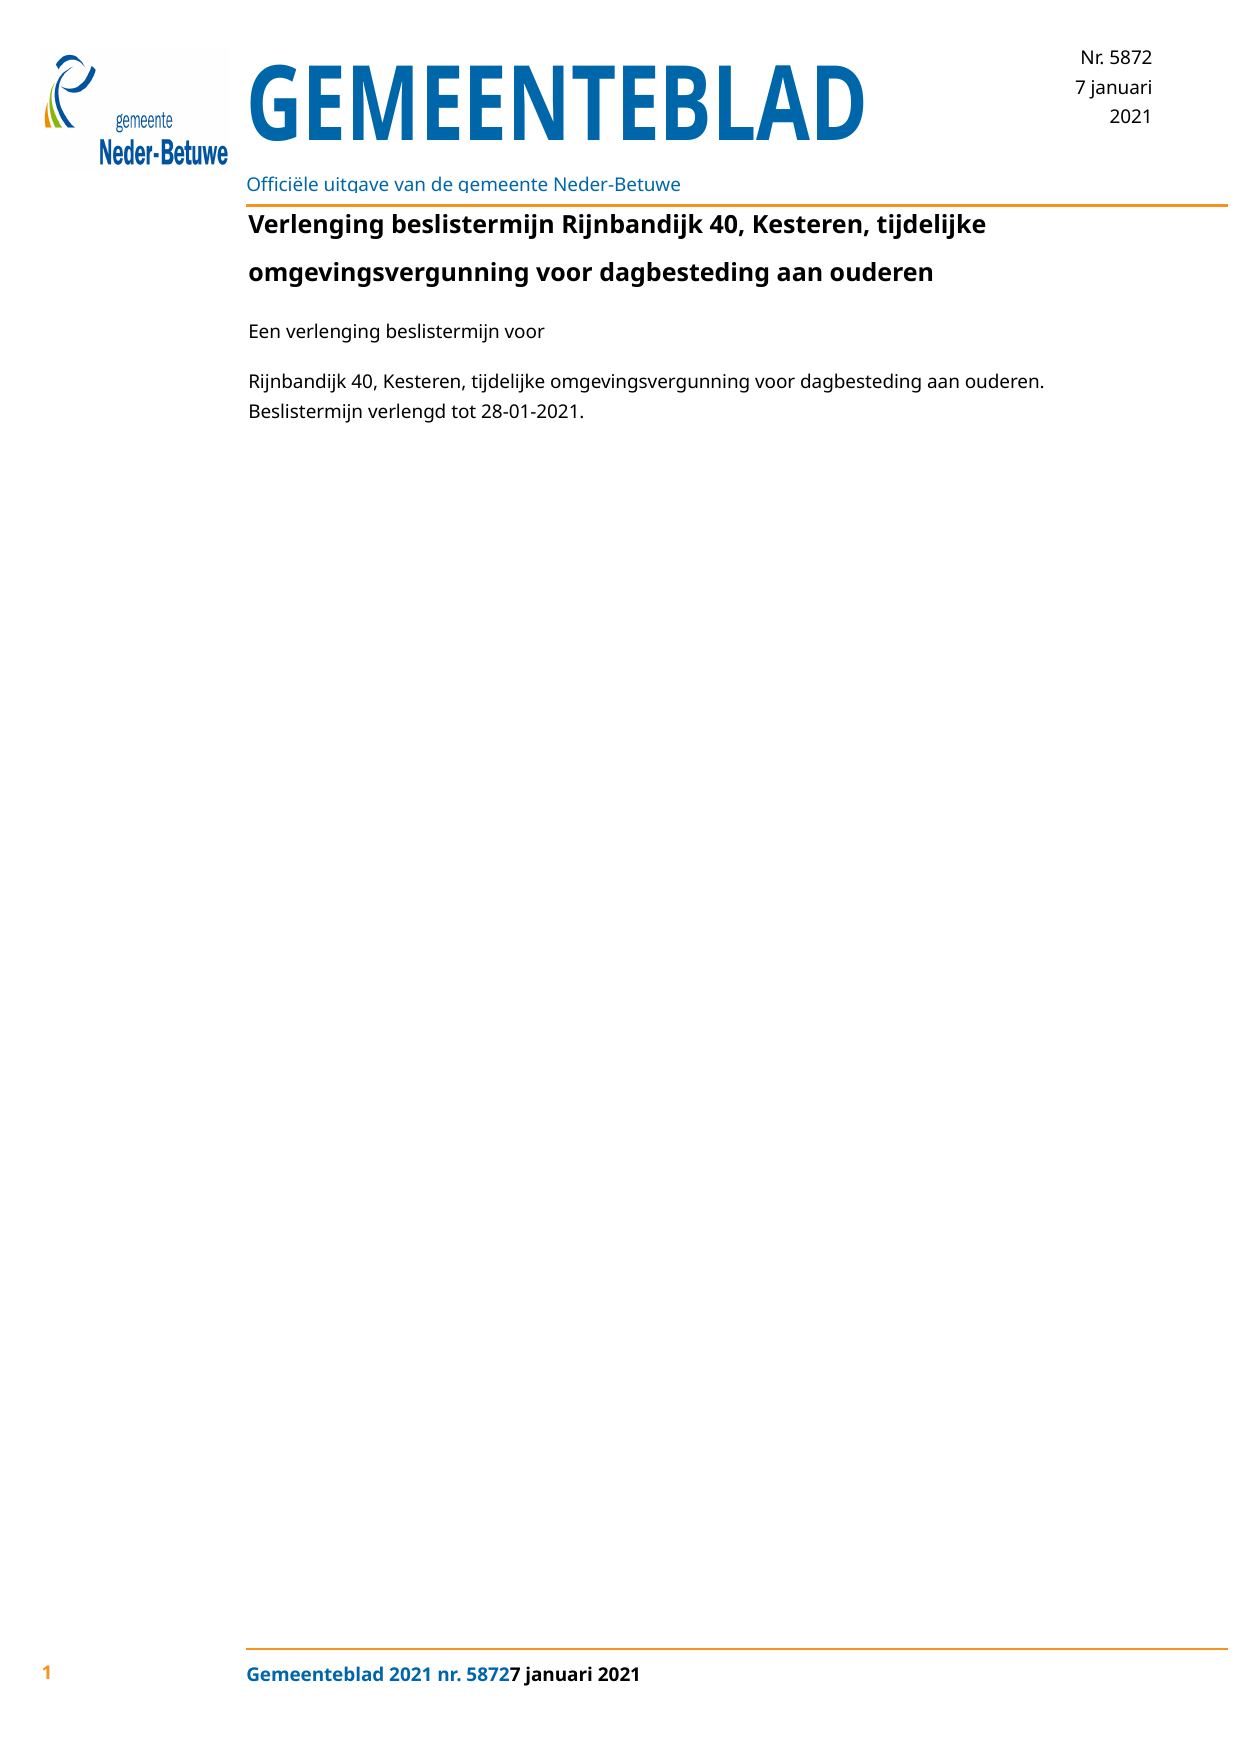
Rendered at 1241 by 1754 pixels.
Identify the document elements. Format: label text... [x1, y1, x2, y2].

picture [41, 47, 231, 172]
text Rijnbandijk 40, Kesteren, tijdelijke omgevingsvergunning voor dagbesteding aan ouderen. Beslistermijn verlengd tot 28-01-2021. [248, 368, 1152, 424]
text Verlenging beslistermijn Rijnbandijk 40, Kesteren, tijdelijke omgevingsvergunning voor dagbesteding aan ouderen [248, 207, 1152, 288]
text Een verlenging beslistermijn voor [248, 318, 1152, 344]
